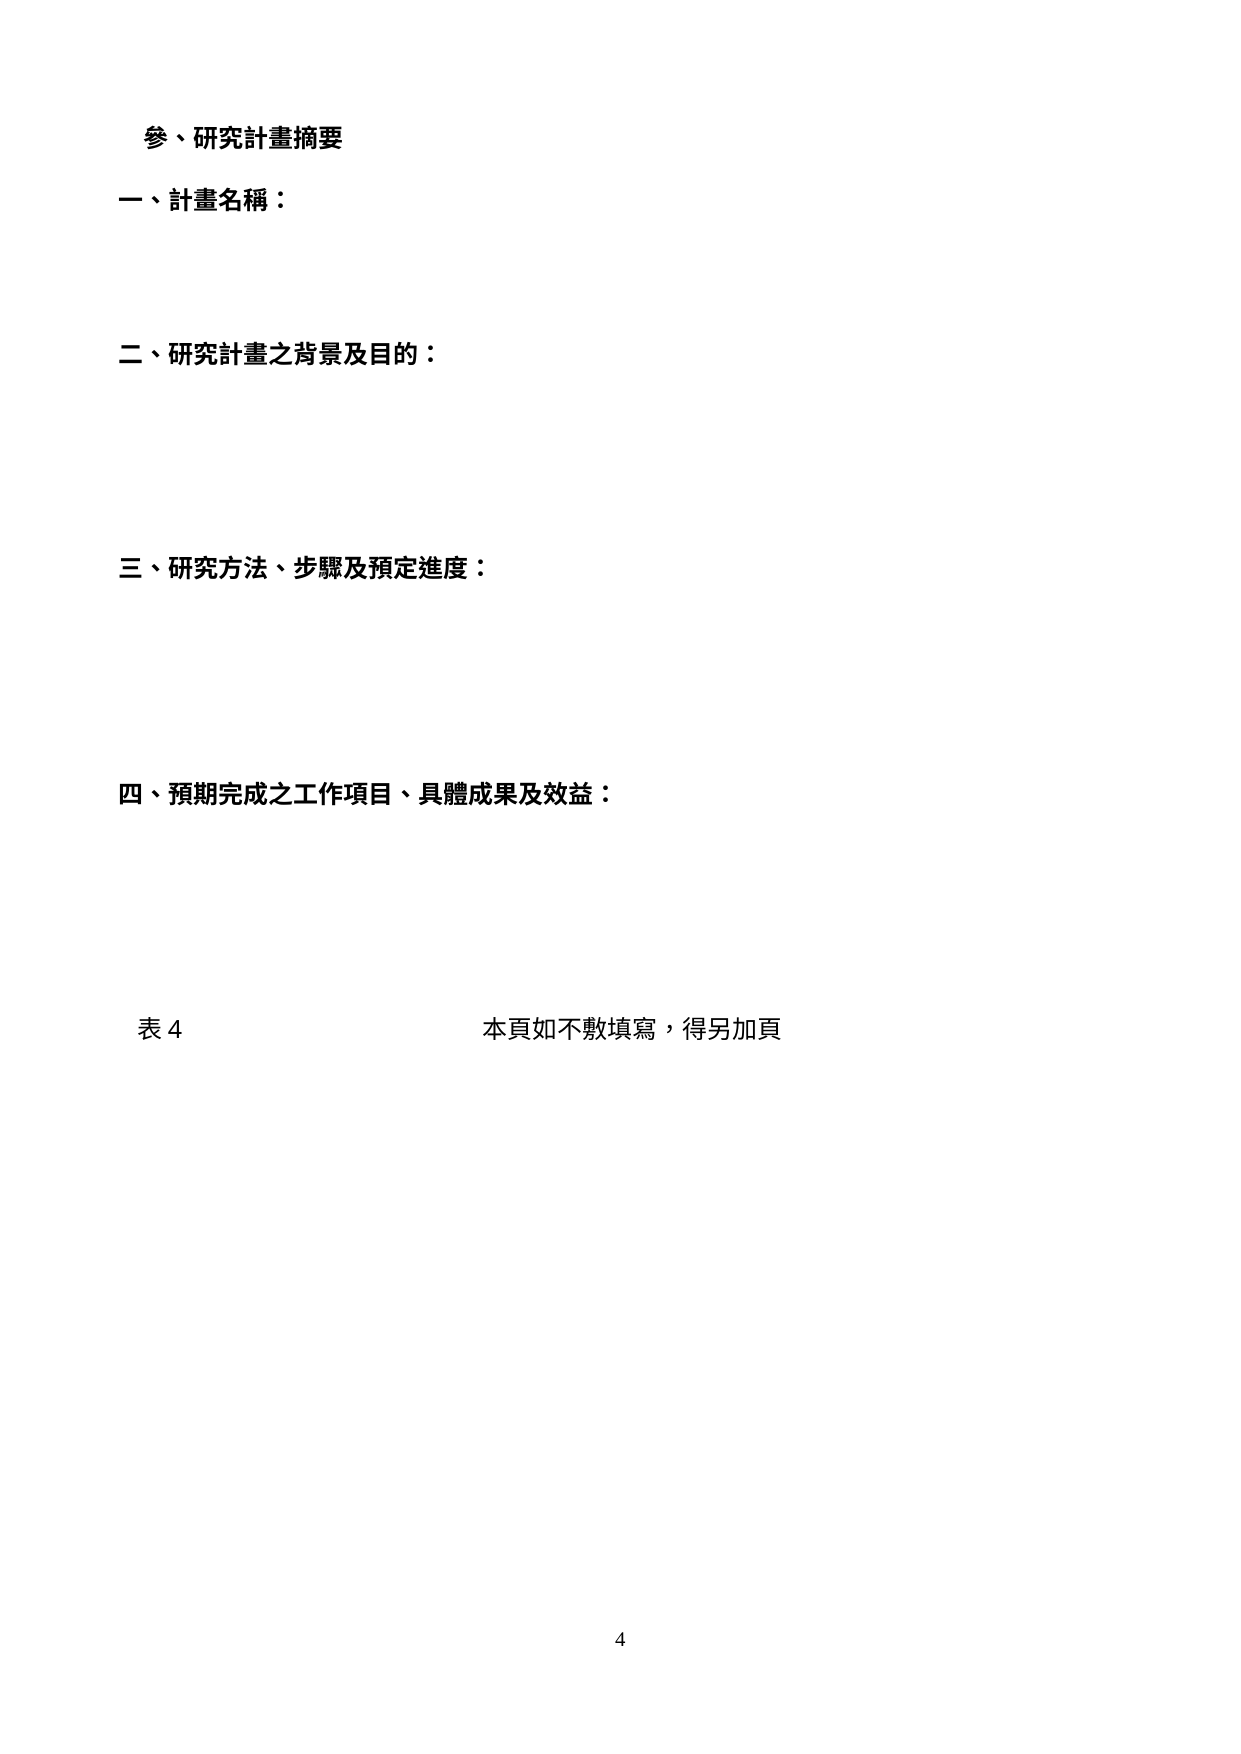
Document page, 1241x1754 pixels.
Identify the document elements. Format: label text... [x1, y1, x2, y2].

text 一、計畫名稱： [118, 179, 1122, 217]
text 表4 本頁如不敷填寫，得另加頁 [118, 1010, 1122, 1046]
text 參、研究計畫摘要 [118, 118, 1122, 154]
text 四、預期完成之工作項目、具體成果及效益： [118, 787, 1130, 808]
text 二、研究計畫之背景及目的： [118, 335, 1096, 371]
text 三、研究方法、步驟及預定進度： [118, 548, 1122, 585]
